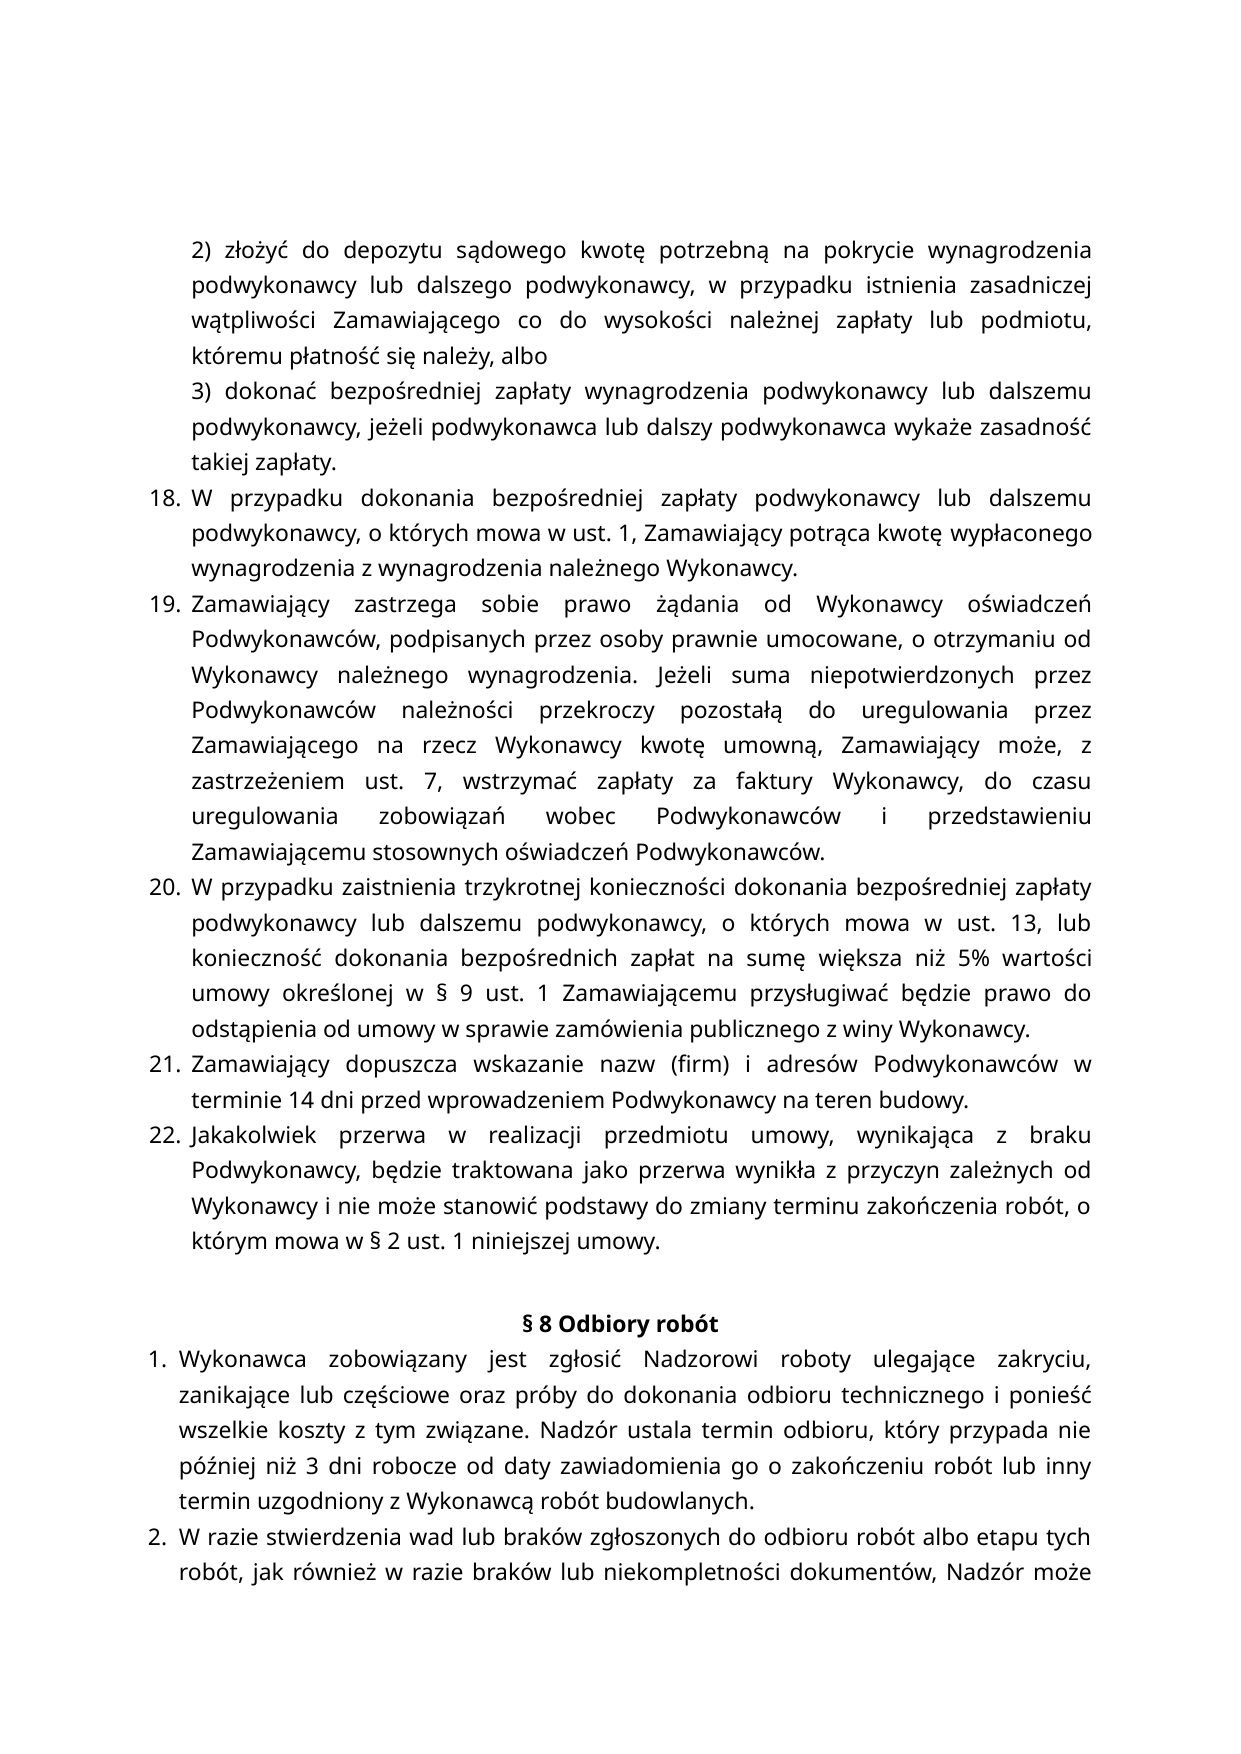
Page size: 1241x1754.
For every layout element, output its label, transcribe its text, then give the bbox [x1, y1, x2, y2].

text 3) dokonać bezpośredniej zapłaty wynagrodzenia podwykonawcy lub dalszemu podwykonawcy, jeżeli podwykonawca lub dalszy podwykonawca wykaże zasadność takiej zapłaty. [191, 371, 1093, 478]
list Zamawiający dopuszcza wskazanie nazw (firm) i adresów Podwykonawców w terminie 14 dni przed wprowadzeniem Podwykonawcy na teren budowy. [149, 1044, 1093, 1115]
list Jakakolwiek przerwa w realizacji przedmiotu umowy, wynikająca z braku Podwykonawcy, będzie traktowana jako przerwa wynikła z przyczyn zależnych od Wykonawcy i nie może stanowić podstawy do zmiany terminu zakończenia robót, o którym mowa w § 2 ust. 1 niniejszej umowy. [149, 1115, 1093, 1257]
list Wykonawca zobowiązany jest zgłosić Nadzorowi roboty ulegające zakryciu, zanikające lub częściowe oraz próby do dokonania odbioru technicznego i ponieść wszelkie koszty z tym związane. Nadzór ustala termin odbioru, który przypada nie później niż 3 dni robocze od daty zawiadomienia go o zakończeniu robót lub inny termin uzgodniony z Wykonawcą robót budowlanych. [148, 1339, 1093, 1517]
list W przypadku dokonania bezpośredniej zapłaty podwykonawcy lub dalszemu podwykonawcy, o których mowa w ust. 1, Zamawiający potrąca kwotę wypłaconego wynagrodzenia z wynagrodzenia należnego Wykonawcy. [149, 478, 1093, 584]
list W przypadku zaistnienia trzykrotnej konieczności dokonania bezpośredniej zapłaty podwykonawcy lub dalszemu podwykonawcy, o których mowa w ust. 13, lub konieczność dokonania bezpośrednich zapłat na sumę większa niż 5% wartości umowy określonej w § 9 ust. 1 Zamawiającemu przysługiwać będzie prawo do odstąpienia od umowy w sprawie zamówienia publicznego z winy Wykonawcy. [149, 867, 1093, 1044]
text § 8 Odbiory robót [148, 1304, 1093, 1339]
list W razie stwierdzenia wad lub braków zgłoszonych do odbioru robót albo etapu tych robót, jak również w razie braków lub niekompletności dokumentów, Nadzór może [148, 1517, 1093, 1587]
list Zamawiający zastrzega sobie prawo żądania od Wykonawcy oświadczeń Podwykonawców, podpisanych przez osoby prawnie umocowane, o otrzymaniu od Wykonawcy należnego wynagrodzenia. Jeżeli suma niepotwierdzonych przez Podwykonawców należności przekroczy pozostałą do uregulowania przez Zamawiającego na rzecz Wykonawcy kwotę umowną, Zamawiający może, z zastrzeżeniem ust. 7, wstrzymać zapłaty za faktury Wykonawcy, do czasu uregulowania zobowiązań wobec Podwykonawców i przedstawieniu Zamawiającemu stosownych oświadczeń Podwykonawców. [149, 584, 1093, 867]
text 2) złożyć do depozytu sądowego kwotę potrzebną na pokrycie wynagrodzenia podwykonawcy lub dalszego podwykonawcy, w przypadku istnienia zasadniczej wątpliwości Zamawiającego co do wysokości należnej zapłaty lub podmiotu, któremu płatność się należy, albo [191, 230, 1093, 371]
